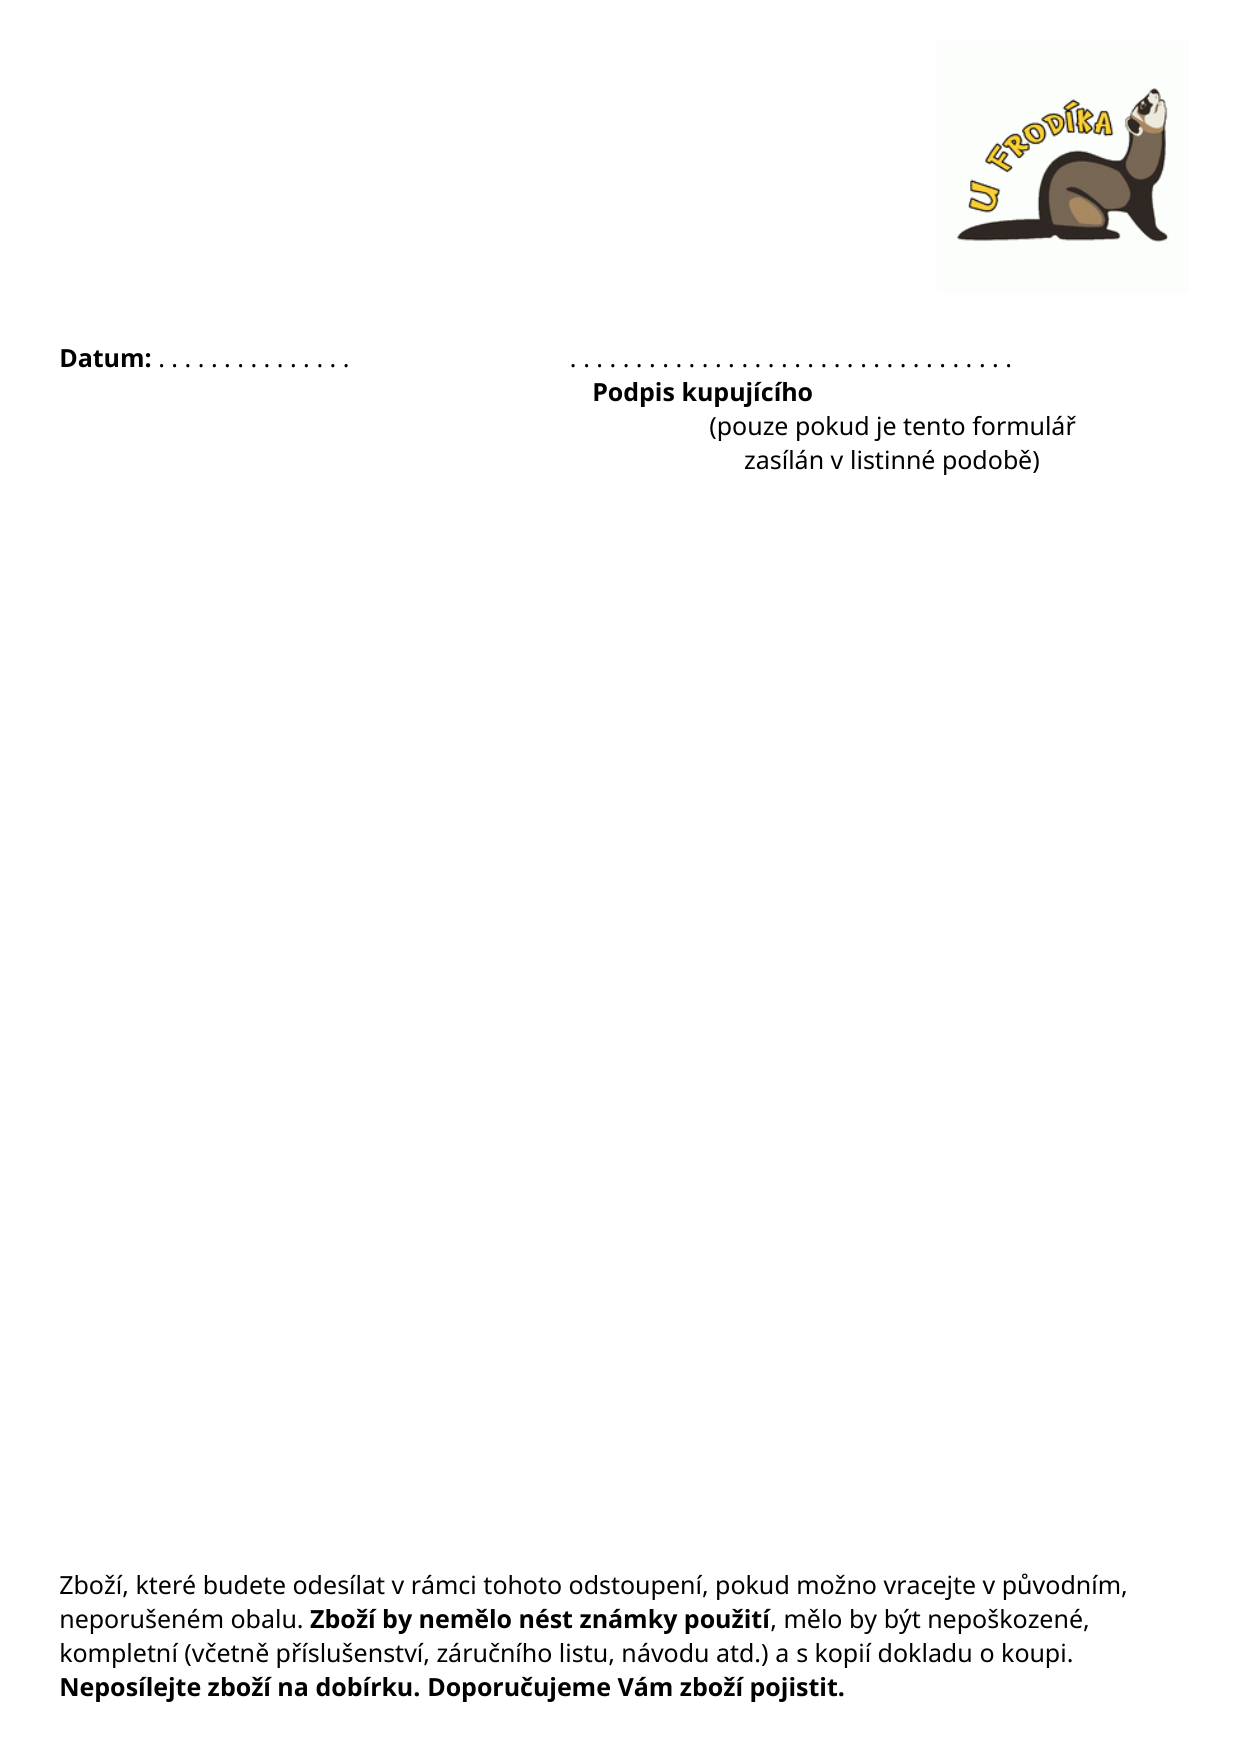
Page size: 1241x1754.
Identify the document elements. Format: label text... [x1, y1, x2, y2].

picture [936, 40, 1190, 294]
text Datum: . . . . . . . . . . . . . . . . . . . . . . . . . . . . . . . . . . . . . . . . . . . . . . . . . Podpis kupujícího (pouze pokud je tento formulář zasílán v listinné podobě) [59, 340, 1181, 477]
